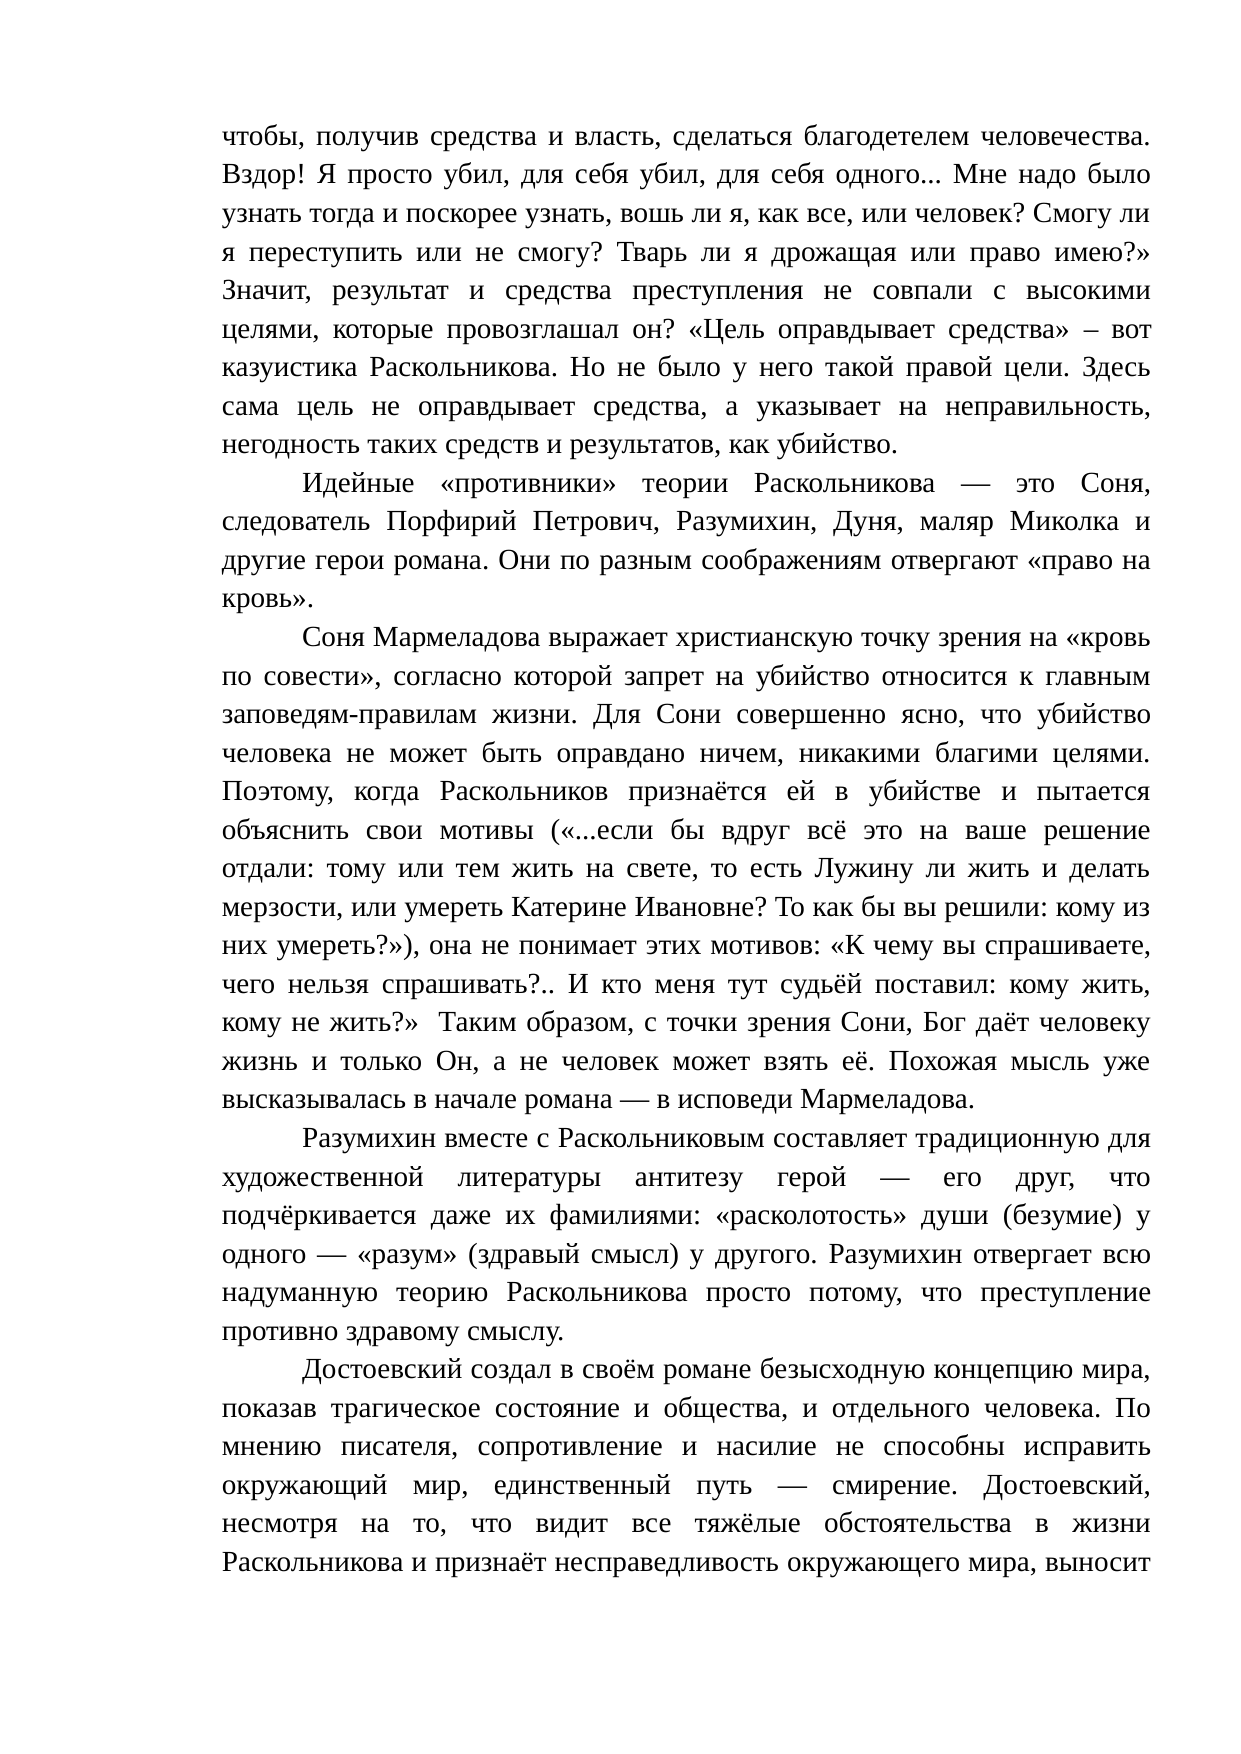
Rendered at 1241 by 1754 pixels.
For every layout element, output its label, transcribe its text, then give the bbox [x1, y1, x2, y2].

text Разумихин вместе с Раскольниковым составляет традиционную для художественной литературы антитезу герой — его друг, что подчёркивается даже их фамилиями: «расколотость» души (безумие) у одного — «разум» (здравый смысл) у другого. Разумихин отвергает всю надуманную теорию Раскольникова просто потому, что преступление противно здравому смыслу. [222, 1120, 1152, 1346]
text чтобы, получив средства и власть, сделаться благодетелем человечества. Вздор! Я просто убил, для себя убил, для себя одного... Мне надо было узнать тогда и поскорее узнать, вошь ли я, как все, или человек? Смогу ли я переступить или не смогу? Тварь ли я дрожащая или право имею?» Значит, результат и средства преступления не совпали с высокими целями, которые провозглашал он? «Цель оправдывает средства» – вот казуистика Раскольникова. Но не было у него такой правой цели. Здесь сама цель не оправдывает средства, а указывает на неправильность, негодность таких средств и результатов, как убийство. [222, 118, 1152, 460]
text Достоевский создал в своём романе безысходную концепцию мира, показав трагическое состояние и общества, и отдельного человека. По мнению писателя, сопротивление и насилие не способны исправить окружающий мир, единственный путь — смирение. Достоевский, несмотря на то, что видит все тяжёлые обстоятельства в жизни Раскольникова и признаёт несправедливость окружающего мира, выносит [222, 1351, 1152, 1578]
text Идейные «противники» теории Раскольникова — это Соня, следователь Порфирий Петрович, Разумихин, Дуня, маляр Миколка и другие герои романа. Они по разным соображениям отвергают «право на кровь». [222, 465, 1152, 614]
text Соня Мармеладова выражает христианскую точку зрения на «кровь по совести», согласно которой запрет на убийство относится к главным заповедям-правилам жизни. Для Сони совершенно ясно, что убийство человека не может быть оправдано ничем, никакими благими целями. Поэтому, когда Раскольников признаётся ей в убийстве и пытается объяснить свои мотивы («...если бы вдруг всё это на ваше решение отдали: тому или тем жить на свете, то есть Лужину ли жить и делать мерзости, или умереть Катерине Ивановне? То как бы вы решили: кому из них умереть?»), она не понимает этих мотивов: «К чему вы спрашиваете, чего нельзя спрашивать?.. И кто меня тут судьёй поставил: кому жить, кому не жить?» Таким образом, с точки зрения Сони, Бог даёт человеку жизнь и только Он, а не человек может взять её. Похожая мысль уже высказывалась в начале романа — в исповеди Мармеладова. [222, 619, 1152, 1115]
